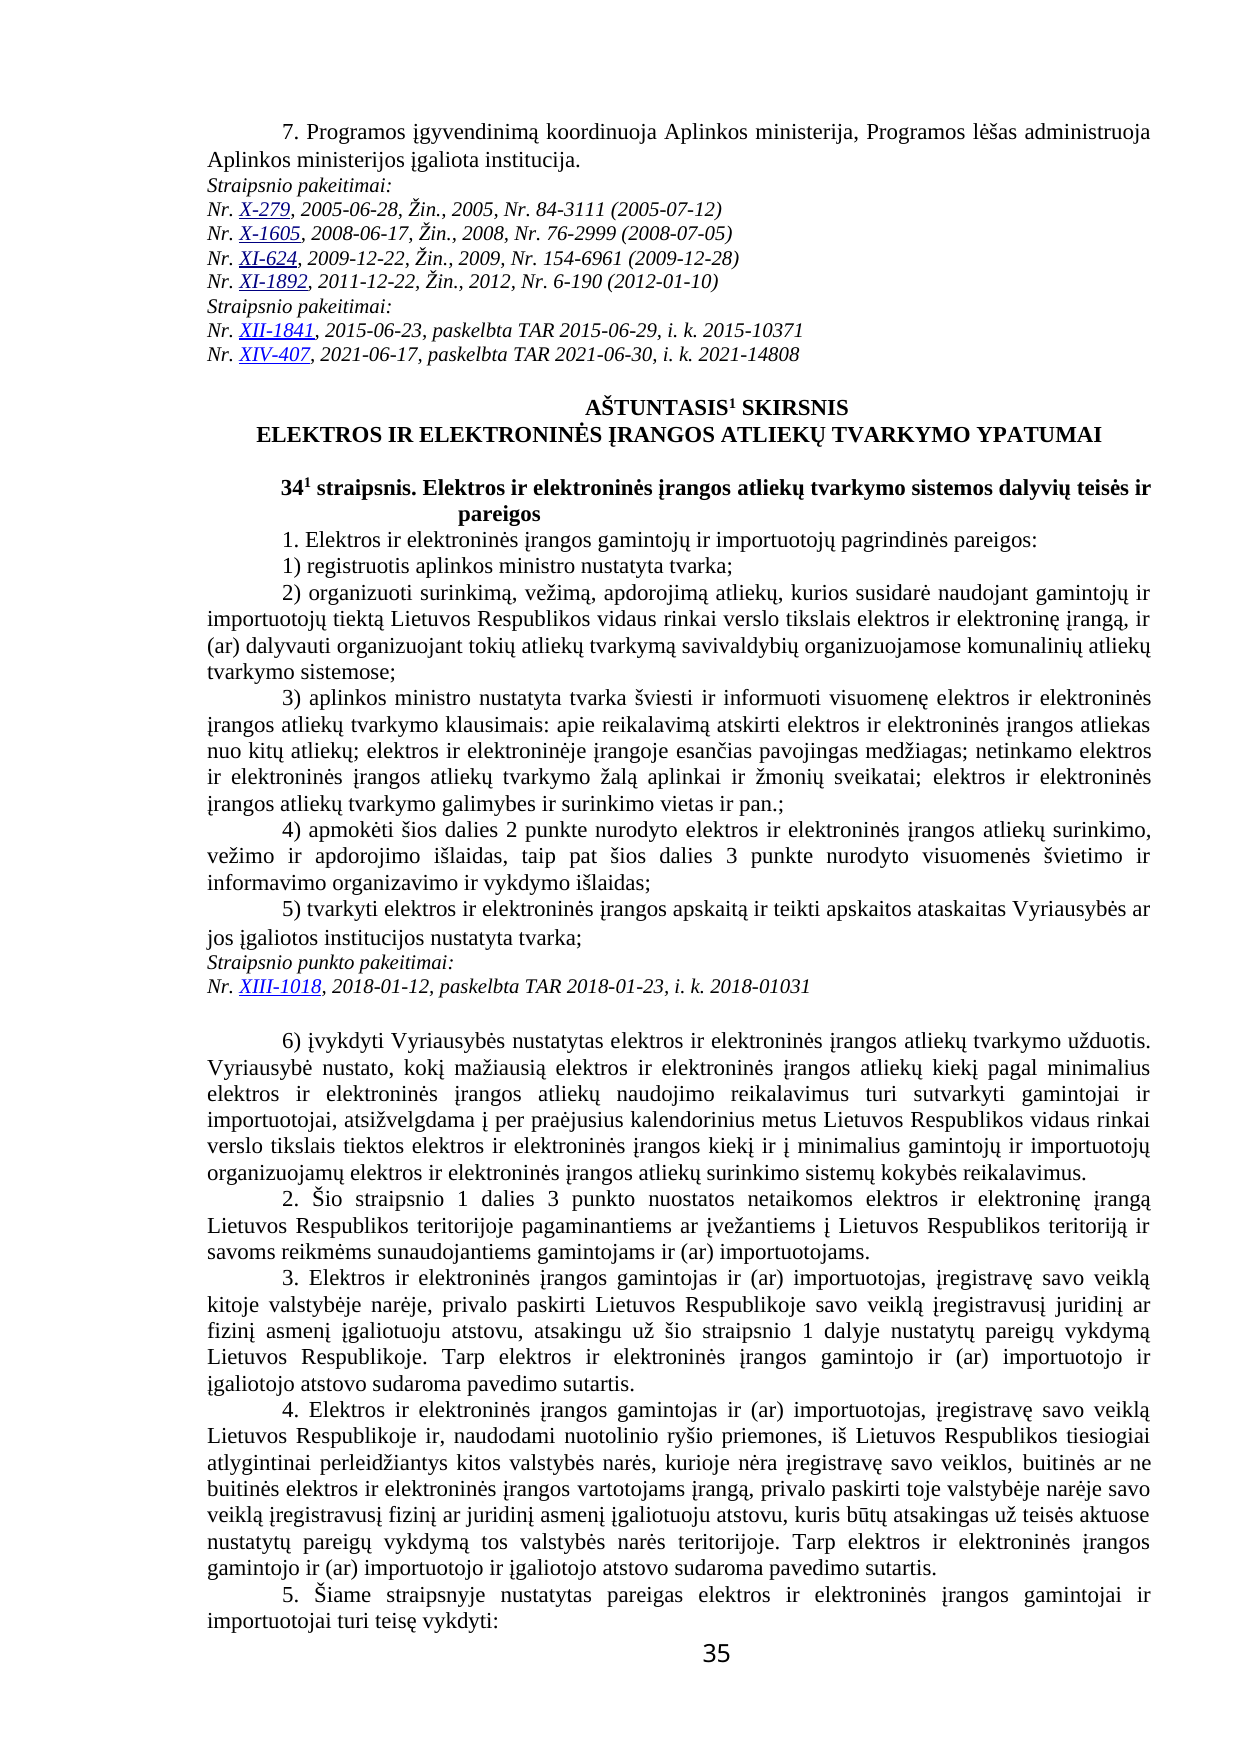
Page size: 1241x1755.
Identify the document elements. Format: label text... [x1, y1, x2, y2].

text 2) organizuoti surinkimą, vežimą, apdorojimą atliekų, kurios susidarė naudojant gamintojų ir importuotojų tiektą Lietuvos Respublikos vidaus rinkai verslo tikslais elektros ir elektroninę įrangą, ir (ar) dalyvauti organizuojant tokių atliekų tvarkymą savivaldybių organizuojamose komunalinių atliekų tvarkymo sistemose; [207, 579, 1152, 684]
text 5) tvarkyti elektros ir elektroninės įrangos apskaitą ir teikti apskaitos ataskaitas Vyriausybės ar jos įgaliotos institucijos nustatyta tvarka; [207, 895, 1152, 950]
text 7. Programos įgyvendinimą koordinuoja Aplinkos ministerija, Programos lėšas administruoja Aplinkos ministerijos įgaliota institucija. [207, 118, 1152, 173]
text 1) registruotis aplinkos ministro nustatyta tvarka; [207, 553, 1152, 579]
text 4. Elektros ir elektroninės įrangos gamintojas ir (ar) importuotojas, įregistravę savo veiklą Lietuvos Respublikoje ir, naudodami nuotolinio ryšio priemones, iš Lietuvos Respublikos tiesiogiai atlygintinai perleidžiantys kitos valstybės narės, kurioje nėra įregistravę savo veiklos, buitinės ar ne buitinės elektros ir elektroninės įrangos vartotojams įrangą, privalo paskirti toje valstybėje narėje savo veiklą įregistravusį fizinį ar juridinį asmenį įgaliotuoju atstovu, kuris būtų atsakingas už teisės aktuose nustatytų pareigų vykdymą tos valstybės narės teritorijoje. Tarp elektros ir elektroninės įrangos gamintojo ir (ar) importuotojo ir įgaliotojo atstovo sudaroma pavedimo sutartis. [207, 1396, 1152, 1581]
text 6) įvykdyti Vyriausybės nustatytas elektros ir elektroninės įrangos atliekų tvarkymo užduotis. Vyriausybė nustato, kokį mažiausią elektros ir elektroninės įrangos atliekų kiekį pagal minimalius elektros ir elektroninės įrangos atliekų naudojimo reikalavimus turi sutvarkyti gamintojai ir importuotojai, atsižvelgdama į per praėjusius kalendorinius metus Lietuvos Respublikos vidaus rinkai verslo tikslais tiektos elektros ir elektroninės įrangos kiekį ir į minimalius gamintojų ir importuotojų organizuojamų elektros ir elektroninės įrangos atliekų surinkimo sistemų kokybės reikalavimus. [207, 1027, 1152, 1185]
text Nr. XIV-407, 2021-06-17, paskelbta TAR 2021-06-30, i. k. 2021-14808 [207, 342, 1152, 366]
text Straipsnio pakeitimai: [207, 173, 1152, 197]
text 5. Šiame straipsnyje nustatytas pareigas elektros ir elektroninės įrangos gamintojai ir importuotojai turi teisę vykdyti: [207, 1581, 1152, 1633]
text Nr. XIII-1018, 2018-01-12, paskelbta TAR 2018-01-23, i. k. 2018-01031 [207, 974, 1152, 998]
text 1. Elektros ir elektroninės įrangos gamintojų ir importuotojų pagrindinės pareigos: [207, 526, 1152, 553]
text Straipsnio punkto pakeitimai: [207, 950, 1152, 974]
text Nr. XI-624, 2009-12-22, Žin., 2009, Nr. 154-6961 (2009-12-28) [207, 245, 1152, 269]
text 3. Elektros ir elektroninės įrangos gamintojas ir (ar) importuotojas, įregistravę savo veiklą kitoje valstybėje narėje, privalo paskirti Lietuvos Respublikoje savo veiklą įregistravusį juridinį ar fizinį asmenį įgaliotuoju atstovu, atsakingu už šio straipsnio 1 dalyje nustatytų pareigų vykdymą Lietuvos Respublikoje. Tarp elektros ir elektroninės įrangos gamintojo ir (ar) importuotojo ir įgaliotojo atstovo sudaroma pavedimo sutartis. [207, 1264, 1152, 1396]
text 2. Šio straipsnio 1 dalies 3 punkto nuostatos netaikomos elektros ir elektroninę įrangą Lietuvos Respublikos teritorijoje pagaminantiems ar įvežantiems į Lietuvos Respublikos teritoriją ir savoms reikmėms sunaudojantiems gamintojams ir (ar) importuotojams. [207, 1185, 1152, 1264]
text Straipsnio pakeitimai: [207, 293, 1152, 318]
text Nr. X-279, 2005-06-28, Žin., 2005, Nr. 84-3111 (2005-07-12) [207, 197, 1152, 221]
text Nr. X-1605, 2008-06-17, Žin., 2008, Nr. 76-2999 (2008-07-05) [207, 221, 1152, 245]
text Nr. XII-1841, 2015-06-23, paskelbta TAR 2015-06-29, i. k. 2015-10371 [207, 318, 1152, 342]
text 3) aplinkos ministro nustatyta tvarka šviesti ir informuoti visuomenę elektros ir elektroninės įrangos atliekų tvarkymo klausimais: apie reikalavimą atskirti elektros ir elektroninės įrangos atliekas nuo kitų atliekų; elektros ir elektroninėje įrangoje esančias pavojingas medžiagas; netinkamo elektros ir elektroninės įrangos atliekų tvarkymo žalą aplinkai ir žmonių sveikatai; elektros ir elektroninės įrangos atliekų tvarkymo galimybes ir surinkimo vietas ir pan.; [207, 684, 1152, 816]
text 341 straipsnis. Elektros ir elektroninės įrangos atliekų tvarkymo sistemos dalyvių teisės ir pareigos [281, 473, 1152, 526]
text Nr. XI-1892, 2011-12-22, Žin., 2012, Nr. 6-190 (2012-01-10) [207, 269, 1152, 293]
text AŠTUNTASIS1 SKIRSNIS [207, 394, 1152, 421]
text 4) apmokėti šios dalies 2 punkte nurodyto elektros ir elektroninės įrangos atliekų surinkimo, vežimo ir apdorojimo išlaidas, taip pat šios dalies 3 punkte nurodyto visuomenės švietimo ir informavimo organizavimo ir vykdymo išlaidas; [207, 816, 1152, 895]
text ELEKTROS IR ELEKTRONINĖS ĮRANGOS ATLIEKŲ TVARKYMO YPATUMAI [207, 421, 1152, 447]
